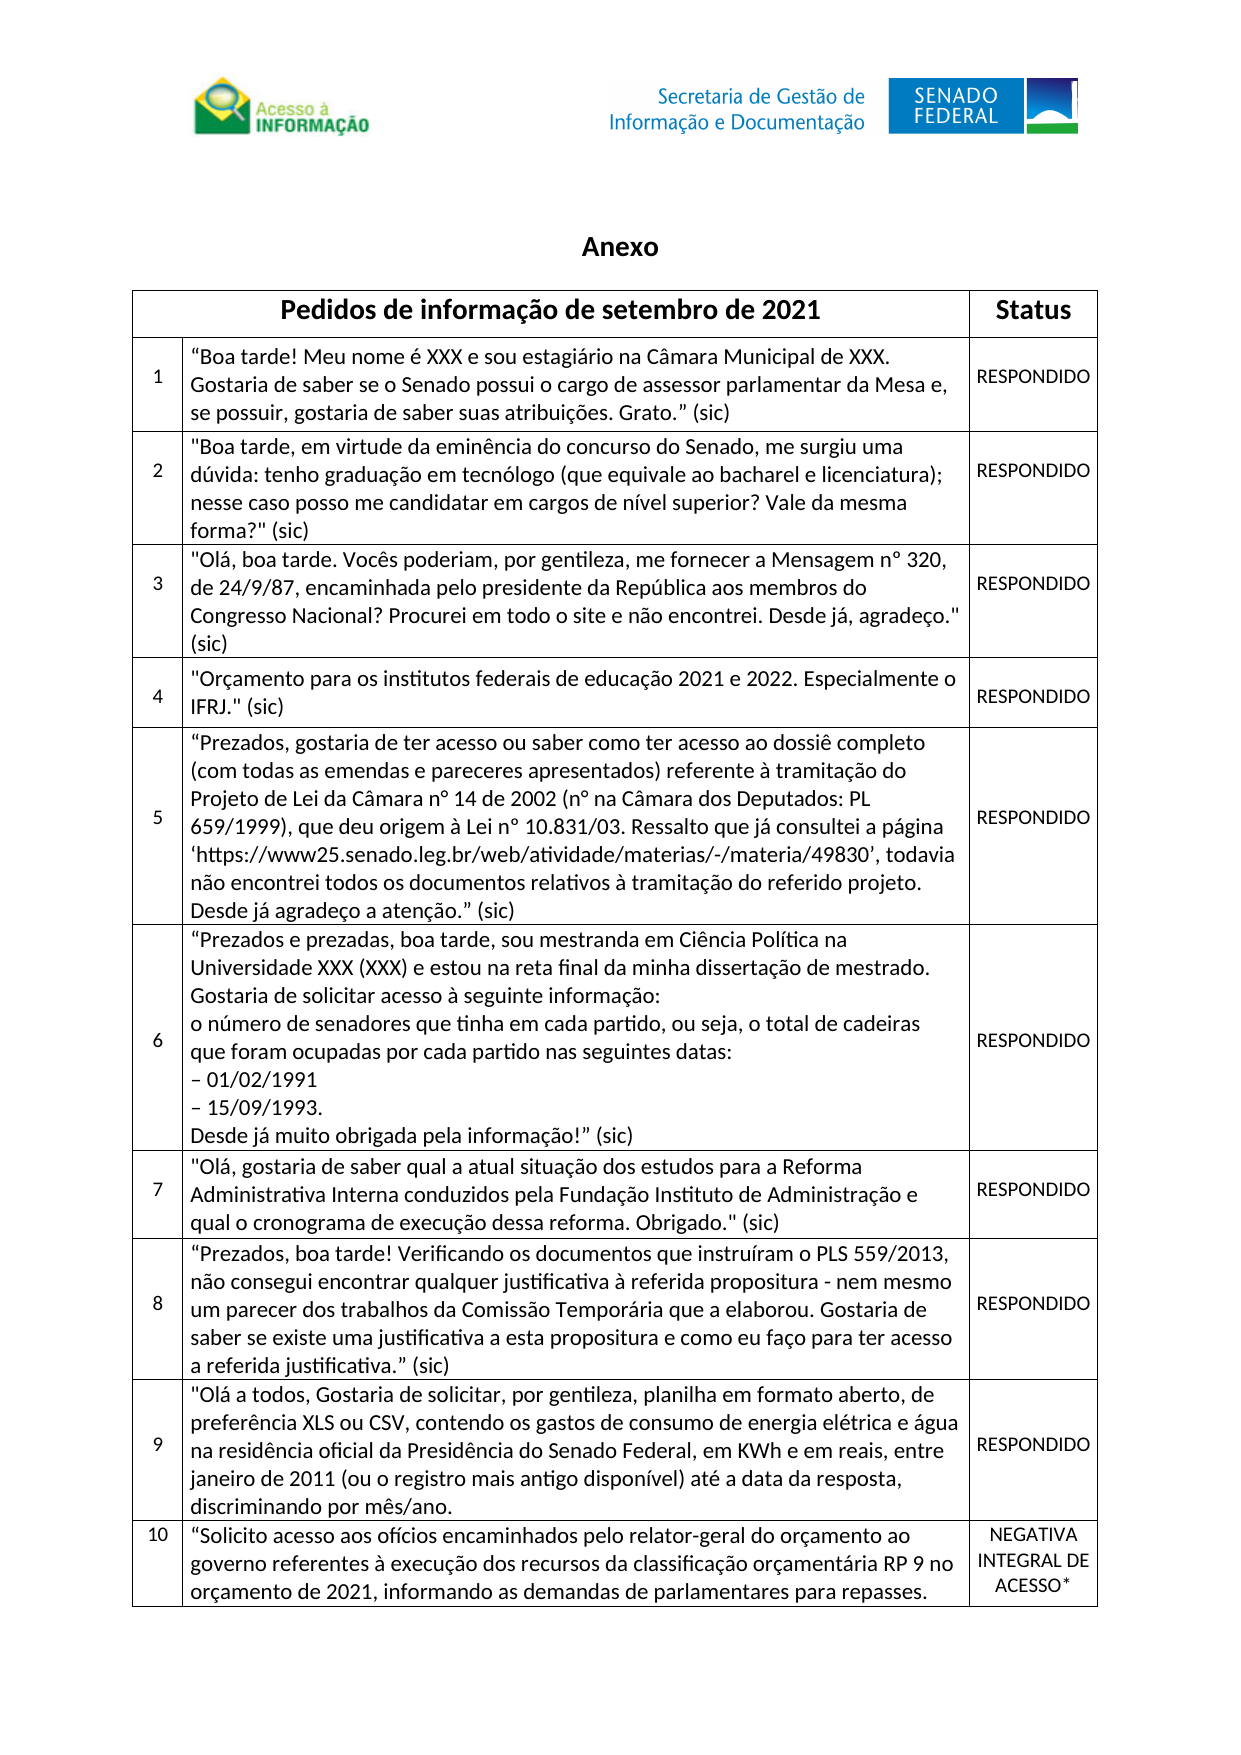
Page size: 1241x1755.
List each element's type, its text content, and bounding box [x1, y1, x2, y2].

table_cell “Prezados e prezadas, boa tarde, sou mestranda em Ciência Política na Universidade XXX (XXX) e estou na reta final da minha dissertação de mestrado. Gostaria de solicitar acesso à seguinte informação: o número de senadores que tinha em cada partido, ou seja, o total de cadeiras que foram ocupadas por cada partido nas seguintes datas: – 01/02/1991 – 15/09/1993. Desde já muito obrigada pela informação!” (sic) [183, 925, 969, 1149]
table_cell RESPONDIDO [970, 1151, 1097, 1238]
table_cell 10 [133, 1521, 182, 1606]
table_cell 6 [133, 925, 182, 1149]
table_cell 4 [133, 658, 182, 727]
table_header Status [970, 291, 1097, 337]
table_cell 9 [133, 1380, 182, 1520]
table_cell RESPONDIDO [970, 432, 1097, 544]
table_header Pedidos de informação de setembro de 2021 [133, 291, 969, 337]
table_cell 8 [133, 1239, 182, 1379]
table_cell RESPONDIDO [970, 728, 1097, 924]
table_cell RESPONDIDO [970, 1239, 1097, 1379]
table_cell RESPONDIDO [970, 658, 1097, 727]
table_cell "Boa tarde, em virtude da eminência do concurso do Senado, me surgiu uma dúvida: tenho graduação em tecnólogo (que equivale ao bacharel e licenciatura); nesse caso posso me candidatar em cargos de nível superior? Vale da mesma forma?" (sic) [183, 432, 969, 544]
table_cell RESPONDIDO [970, 1380, 1097, 1520]
table_cell 1 [133, 338, 182, 431]
table_cell 7 [133, 1151, 182, 1238]
table_cell NEGATIVA INTEGRAL DE ACESSO* [970, 1521, 1097, 1606]
table_cell RESPONDIDO [970, 925, 1097, 1149]
table_cell “Prezados, boa tarde! Verificando os documentos que instruíram o PLS 559/2013, não consegui encontrar qualquer justificativa à referida propositura - nem mesmo um parecer dos trabalhos da Comissão Temporária que a elaborou. Gostaria de saber se existe uma justificativa a esta propositura e como eu faço para ter acesso a referida justificativa.” (sic) [183, 1239, 969, 1379]
table_cell “Solicito acesso aos ofícios encaminhados pelo relator-geral do orçamento ao governo referentes à execução dos recursos da classificação orçamentária RP 9 no orçamento de 2021, informando as demandas de parlamentares para repasses. [183, 1521, 969, 1606]
table_cell "Olá, boa tarde. Vocês poderiam, por gentileza, me fornecer a Mensagem nº 320, de 24/9/87, encaminhada pelo presidente da República aos membros do Congresso Nacional? Procurei em todo o site e não encontrei. Desde já, agradeço." (sic) [183, 545, 969, 657]
table_cell "Olá, gostaria de saber qual a atual situação dos estudos para a Reforma Administrativa Interna conduzidos pela Fundação Instituto de Administração e qual o cronograma de execução dessa reforma. Obrigado." (sic) [183, 1151, 969, 1238]
table_cell “Prezados, gostaria de ter acesso ou saber como ter acesso ao dossiê completo (com todas as emendas e pareceres apresentados) referente à tramitação do Projeto de Lei da Câmara n° 14 de 2002 (n° na Câmara dos Deputados: PL 659/1999), que deu origem à Lei nº 10.831/03. Ressalto que já consultei a página ‘https://www25.senado.leg.br/web/atividade/materias/-/materia/49830’, todavia não encontrei todos os documentos relativos à tramitação do referido projeto. Desde já agradeço a atenção.” (sic) [183, 728, 969, 924]
table_cell "Orçamento para os institutos federais de educação 2021 e 2022. Especialmente o IFRJ." (sic) [183, 658, 969, 727]
table_cell RESPONDIDO [970, 545, 1097, 657]
table_cell 5 [133, 728, 182, 924]
table_cell RESPONDIDO [970, 338, 1097, 431]
table_cell 2 [133, 432, 182, 544]
table_cell 3 [133, 545, 182, 657]
text Anexo [177, 228, 1063, 264]
table_cell "Olá a todos, Gostaria de solicitar, por gentileza, planilha em formato aberto, de preferência XLS ou CSV, contendo os gastos de consumo de energia elétrica e água na residência oficial da Presidência do Senado Federal, em KWh e em reais, entre janeiro de 2011 (ou o registro mais antigo disponível) até a data da resposta, discriminando por mês/ano. [183, 1380, 969, 1520]
table_cell “Boa tarde! Meu nome é XXX e sou estagiário na Câmara Municipal de XXX. Gostaria de saber se o Senado possui o cargo de assessor parlamentar da Mesa e, se possuir, gostaria de saber suas atribuições. Grato.” (sic) [183, 338, 969, 431]
